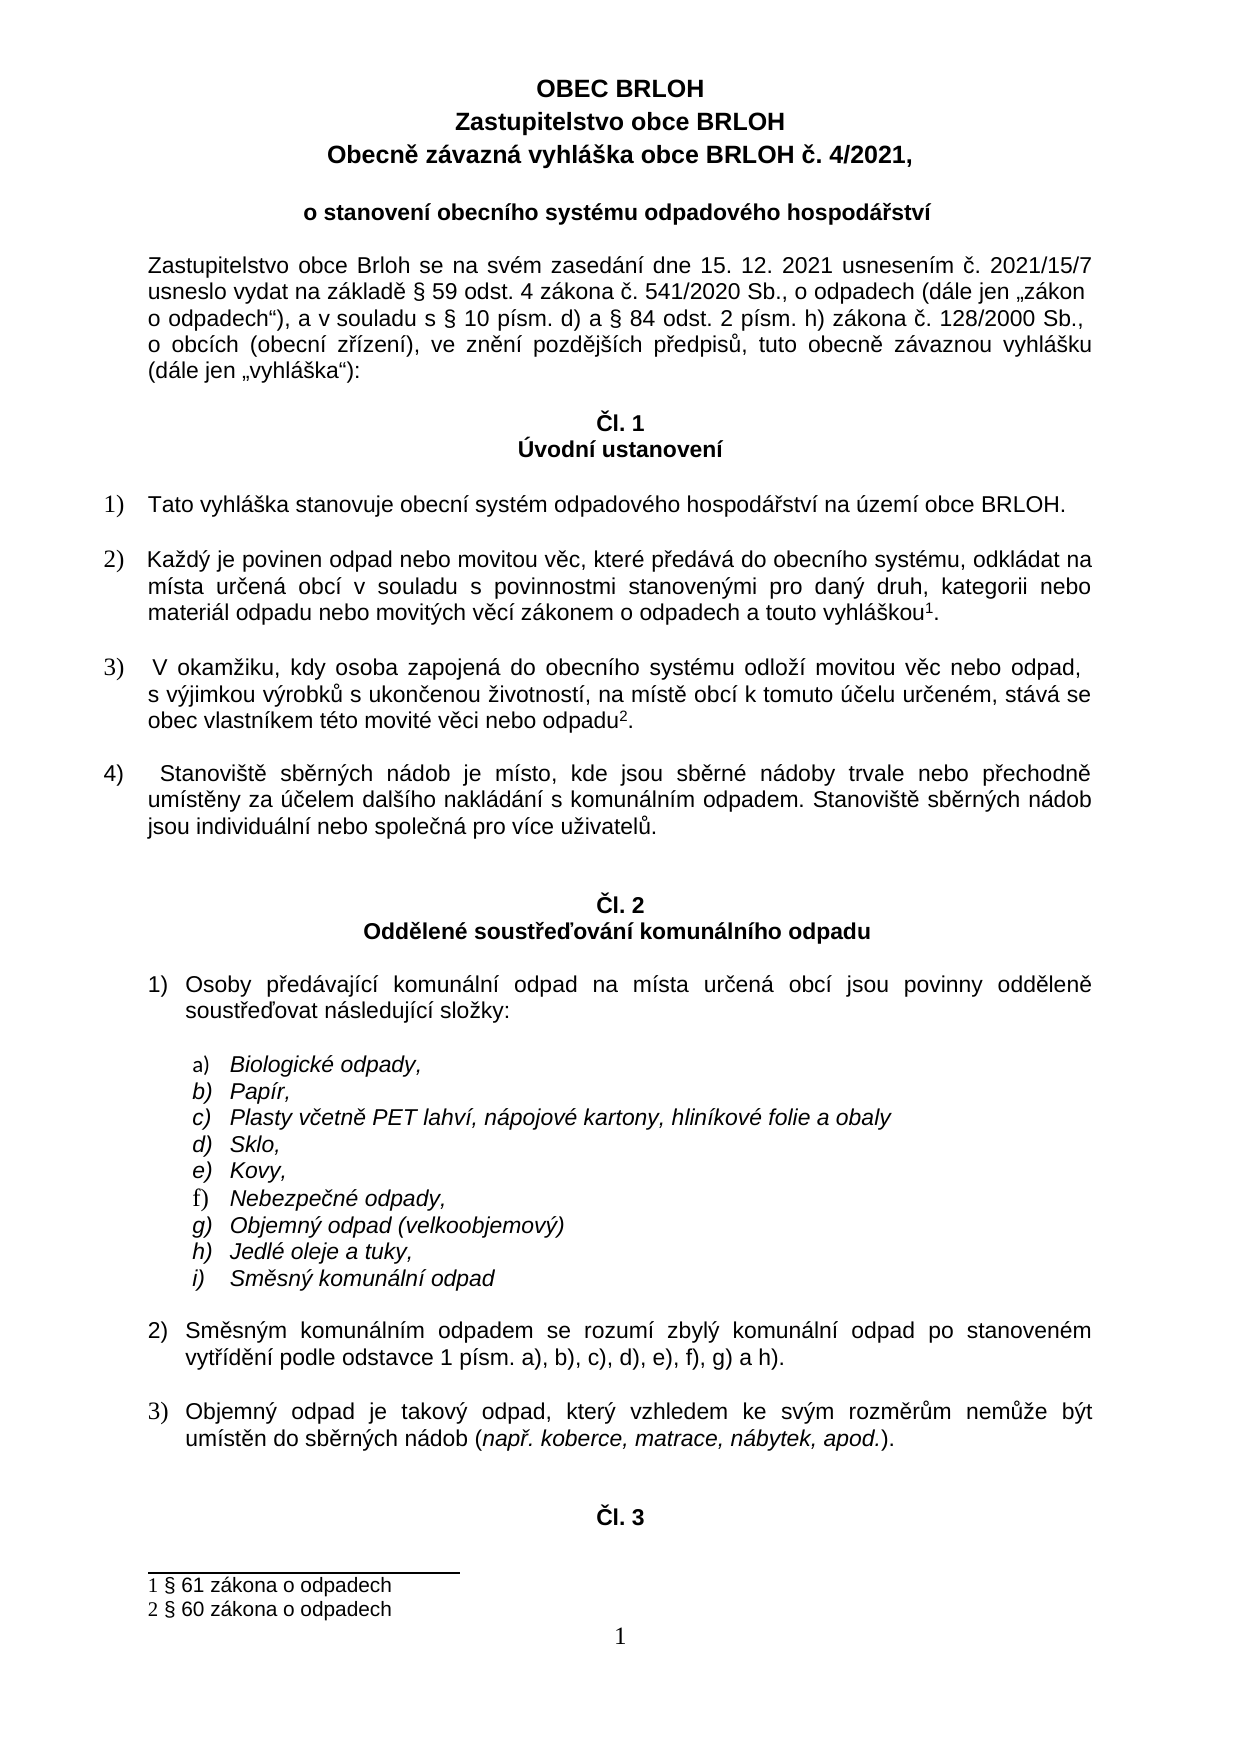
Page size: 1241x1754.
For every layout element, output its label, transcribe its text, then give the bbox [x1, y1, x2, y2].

list Jedlé oleje a tuky, [192, 1238, 1092, 1265]
list § 60 zákona o odpadech [148, 1597, 1092, 1621]
list Tato vyhláška stanovuje obecní systém odpadového hospodářství na území obce BRLOH. [103, 489, 1092, 518]
list V okamžiku, kdy osoba zapojená do obecního systému odloží movitou věc nebo odpad, s výjimkou výrobků s ukončenou životností, na místě obcí k tomuto účelu určeném, stává se obec vlastníkem této movité věci nebo odpadu. [103, 652, 1092, 733]
list Kovy, [192, 1157, 1092, 1183]
text Čl. 2 [148, 892, 1092, 918]
list Papír, [192, 1078, 1092, 1104]
text o stanovení obecního systému odpadového hospodářství [148, 199, 1092, 226]
list Osoby předávající komunální odpad na místa určená obcí jsou povinny odděleně soustřeďovat následující složky: [148, 971, 1092, 1023]
subtitle Úvodní ustanovení [148, 436, 1092, 463]
text Obecně závazná vyhláška obce BRLOH č. 4/2021, [148, 140, 1092, 169]
list Plasty včetně PET lahví, nápojové kartony, hliníkové folie a obaly [192, 1104, 1092, 1131]
list § 61 zákona o odpadech [148, 1573, 1092, 1597]
text Zastupitelstvo obce Brloh se na svém zasedání dne 15. 12. 2021 usnesením č. 2021/15/7 usneslo vydat na základě § 59 odst. 4 zákona č. 541/2020 Sb., o odpadech (dále jen „zákon o odpadech“), a v souladu s § 10 písm. d) a § 84 odst. 2 písm. h) zákona č. 128/2000 Sb., o obcích (obecní zřízení), ve znění pozdějších předpisů, tuto obecně závaznou vyhlášku (dále jen „vyhláška“): [148, 252, 1092, 384]
list Směsný komunální odpad [192, 1265, 1092, 1291]
list Objemný odpad (velkoobjemový) [192, 1212, 1092, 1238]
text Čl. 1 [148, 410, 1092, 436]
list Každý je povinen odpad nebo movitou věc, které předává do obecního systému, odkládat na místa určená obcí v souladu s povinnostmi stanovenými pro daný druh, kategorii nebo materiál odpadu nebo movitých věcí zákonem o odpadech a touto vyhláškou. [103, 544, 1092, 626]
list Biologické odpady, [192, 1050, 1092, 1078]
text Oddělené soustřeďování komunálního odpadu [148, 918, 1092, 944]
text OBEC BRLOH [148, 74, 1092, 103]
list Nebezpečné odpady, [192, 1183, 1092, 1212]
list Směsným komunálním odpadem se rozumí zbylý komunální odpad po stanoveném vytřídění podle odstavce 1 písm. a), b), c), d), e), f), g) a h). [148, 1317, 1092, 1370]
text Čl. 3 [148, 1504, 1092, 1531]
text Zastupitelstvo obce BRLOH [148, 107, 1092, 136]
list Stanoviště sběrných nádob je místo, kde jsou sběrné nádoby trvale nebo přechodně umístěny za účelem dalšího nakládání s komunálním odpadem. Stanoviště sběrných nádob jsou individuální nebo společná pro více uživatelů. [103, 760, 1092, 839]
list Objemný odpad je takový odpad, který vzhledem ke svým rozměrům nemůže být umístěn do sběrných nádob (např. koberce, matrace, nábytek, apod.). [148, 1396, 1092, 1452]
list Sklo, [192, 1131, 1092, 1157]
